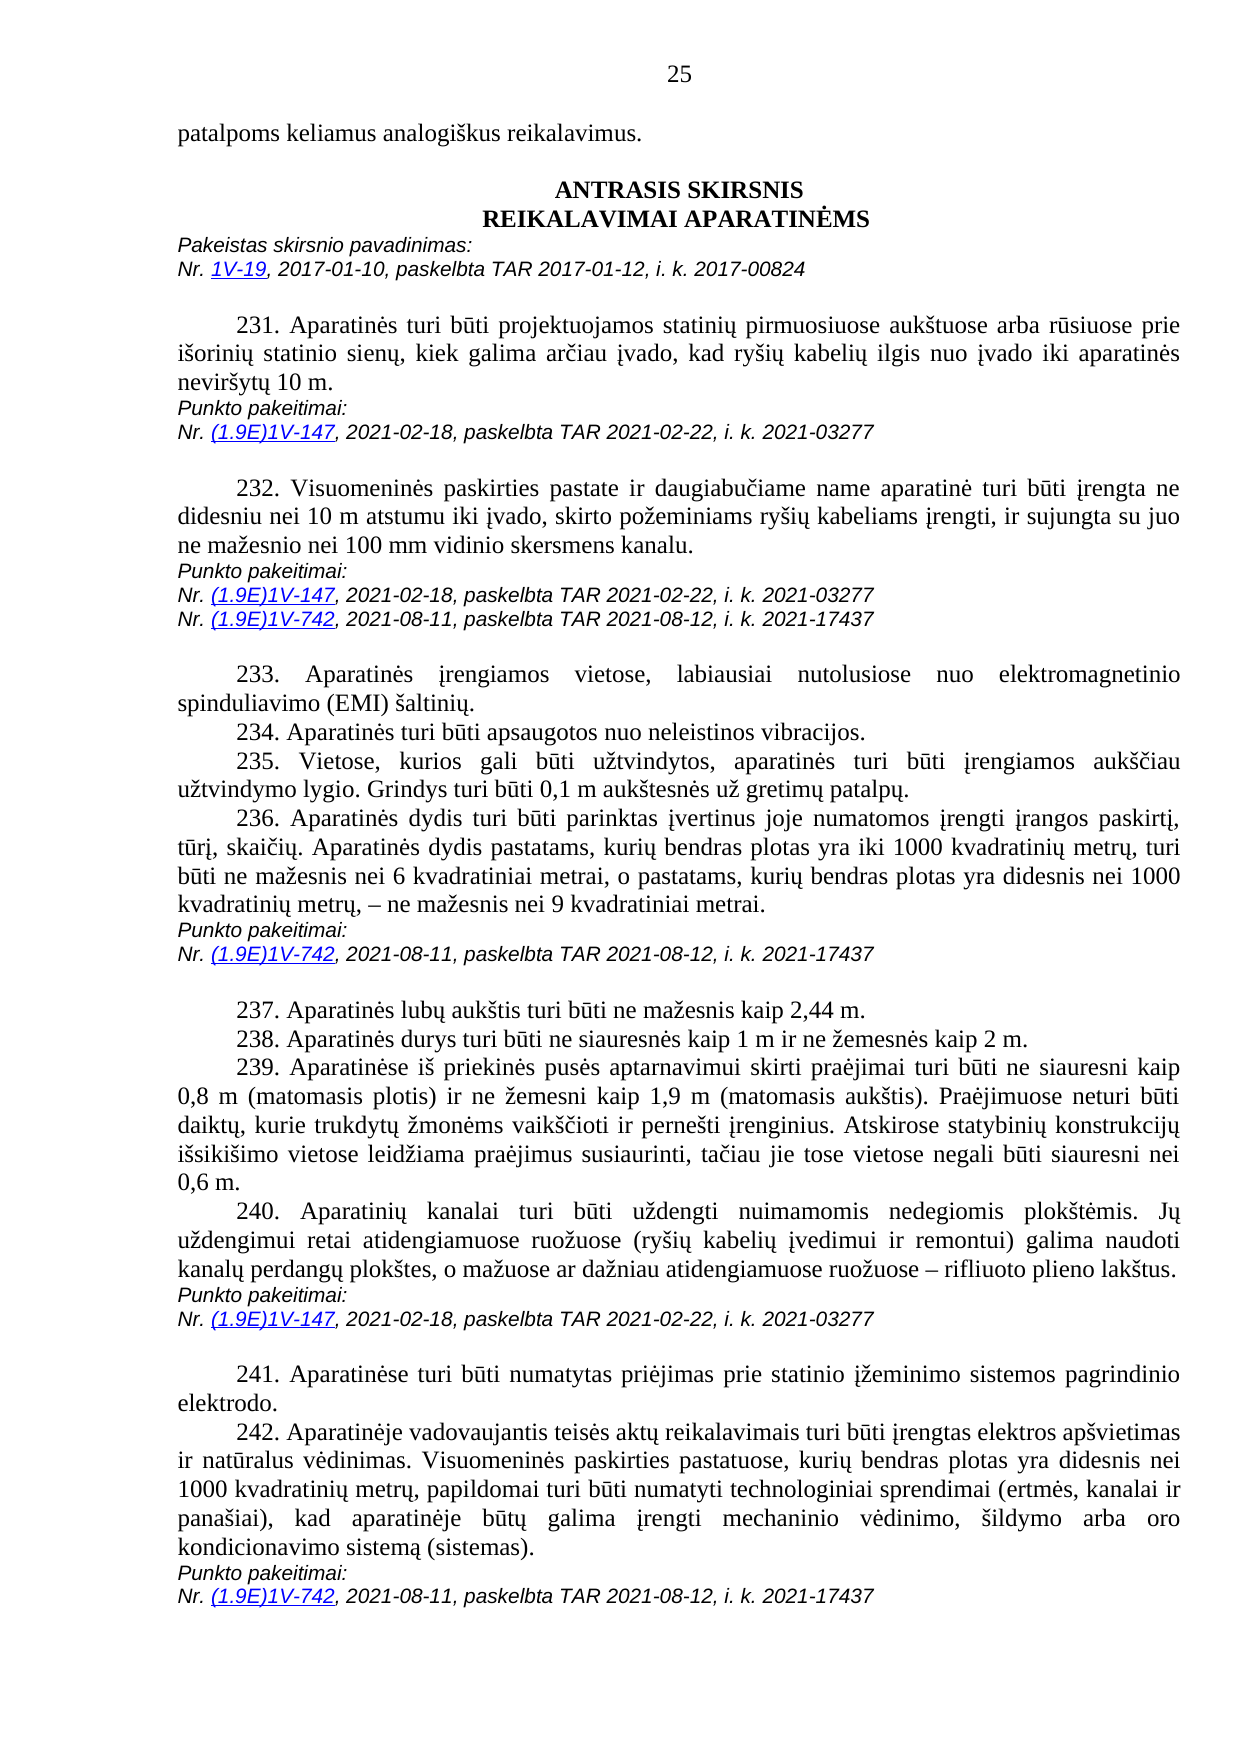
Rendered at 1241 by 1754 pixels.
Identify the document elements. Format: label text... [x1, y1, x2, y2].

text 233. Aparatinės įrengiamos vietose, labiausiai nutolusiose nuo elektromagnetinio spinduliavimo (EMI) šaltinių. [177, 659, 1181, 717]
text 238. Aparatinės durys turi būti ne siauresnės kaip 1 m ir ne žemesnės kaip 2 m. [177, 1024, 1181, 1052]
text 235. Vietose, kurios gali būti užtvindytos, aparatinės turi būti įrengiamos aukščiau užtvindymo lygio. Grindys turi būti 0,1 m aukštesnės už gretimų patalpų. [177, 746, 1181, 803]
text Nr. (1.9E)1V-742, 2021-08-11, paskelbta TAR 2021-08-12, i. k. 2021-17437 [177, 1584, 1181, 1608]
text 240. Aparatinių kanalai turi būti uždengti nuimamomis nedegiomis plokštėmis. Jų uždengimui retai atidengiamuose ruožuose (ryšių kabelių įvedimui ir remontui) galima naudoti kanalų perdangų plokštes, o mažuose ar dažniau atidengiamuose ruožuose – rifliuoto plieno lakštus. [177, 1196, 1181, 1282]
text Nr. (1.9E)1V-147, 2021-02-18, paskelbta TAR 2021-02-22, i. k. 2021-03277 [177, 583, 1181, 607]
text Nr. (1.9E)1V-147, 2021-02-18, paskelbta TAR 2021-02-22, i. k. 2021-03277 [177, 1306, 1181, 1330]
text Punkto pakeitimai: [177, 1560, 1181, 1584]
text ANTRASIS SKIRSNIS REIKALAVIMAI APARATINĖMS [177, 176, 1181, 233]
text Punkto pakeitimai: [177, 918, 1181, 942]
text 242. Aparatinėje vadovaujantis teisės aktų reikalavimais turi būti įrengtas elektros apšvietimas ir natūralus vėdinimas. Visuomeninės paskirties pastatuose, kurių bendras plotas yra didesnis nei 1000 kvadratinių metrų, papildomai turi būti numatyti technologiniai sprendimai (ertmės, kanalai ir panašiai), kad aparatinėje būtų galima įrengti mechaninio vėdinimo, šildymo arba oro kondicionavimo sistemą (sistemas). [177, 1417, 1181, 1560]
text Punkto pakeitimai: [177, 396, 1181, 420]
text Nr. 1V-19, 2017-01-10, paskelbta TAR 2017-01-12, i. k. 2017-00824 [177, 257, 1181, 281]
text 232. Visuomeninės paskirties pastate ir daugiabučiame name aparatinė turi būti įrengta ne didesniu nei 10 m atstumu iki įvado, skirto požeminiams ryšių kabeliams įrengti, ir sujungta su juo ne mažesnio nei 100 mm vidinio skersmens kanalu. [177, 473, 1181, 559]
text Nr. (1.9E)1V-742, 2021-08-11, paskelbta TAR 2021-08-12, i. k. 2021-17437 [177, 607, 1181, 631]
text Nr. (1.9E)1V-147, 2021-02-18, paskelbta TAR 2021-02-22, i. k. 2021-03277 [177, 420, 1181, 444]
text Nr. (1.9E)1V-742, 2021-08-11, paskelbta TAR 2021-08-12, i. k. 2021-17437 [177, 942, 1181, 966]
text 241. Aparatinėse turi būti numatytas priėjimas prie statinio įžeminimo sistemos pagrindinio elektrodo. [177, 1359, 1181, 1417]
text patalpoms keliamus analogiškus reikalavimus. [177, 118, 1181, 147]
text Pakeistas skirsnio pavadinimas: [177, 233, 1181, 257]
text Punkto pakeitimai: [177, 1282, 1181, 1306]
text 234. Aparatinės turi būti apsaugotos nuo neleistinos vibracijos. [177, 717, 1181, 746]
text 237. Aparatinės lubų aukštis turi būti ne mažesnis kaip 2,44 m. [177, 995, 1181, 1024]
text 239. Aparatinėse iš priekinės pusės aptarnavimui skirti praėjimai turi būti ne siauresni kaip 0,8 m (matomasis plotis) ir ne žemesni kaip 1,9 m (matomasis aukštis). Praėjimuose neturi būti daiktų, kurie trukdytų žmonėms vaikščioti ir pernešti įrenginius. Atskirose statybinių konstrukcijų išsikišimo vietose leidžiama praėjimus susiaurinti, tačiau jie tose vietose negali būti siauresni nei 0,6 m. [177, 1052, 1181, 1196]
text Punkto pakeitimai: [177, 559, 1181, 583]
text 236. Aparatinės dydis turi būti parinktas įvertinus joje numatomos įrengti įrangos paskirtį, tūrį, skaičių. Aparatinės dydis pastatams, kurių bendras plotas yra iki 1000 kvadratinių metrų, turi būti ne mažesnis nei 6 kvadratiniai metrai, o pastatams, kurių bendras plotas yra didesnis nei 1000 kvadratinių metrų, – ne mažesnis nei 9 kvadratiniai metrai. [177, 803, 1181, 918]
text 231. Aparatinės turi būti projektuojamos statinių pirmuosiuose aukštuose arba rūsiuose prie išorinių statinio sienų, kiek galima arčiau įvado, kad ryšių kabelių ilgis nuo įvado iki aparatinės neviršytų 10 m. [177, 310, 1181, 396]
